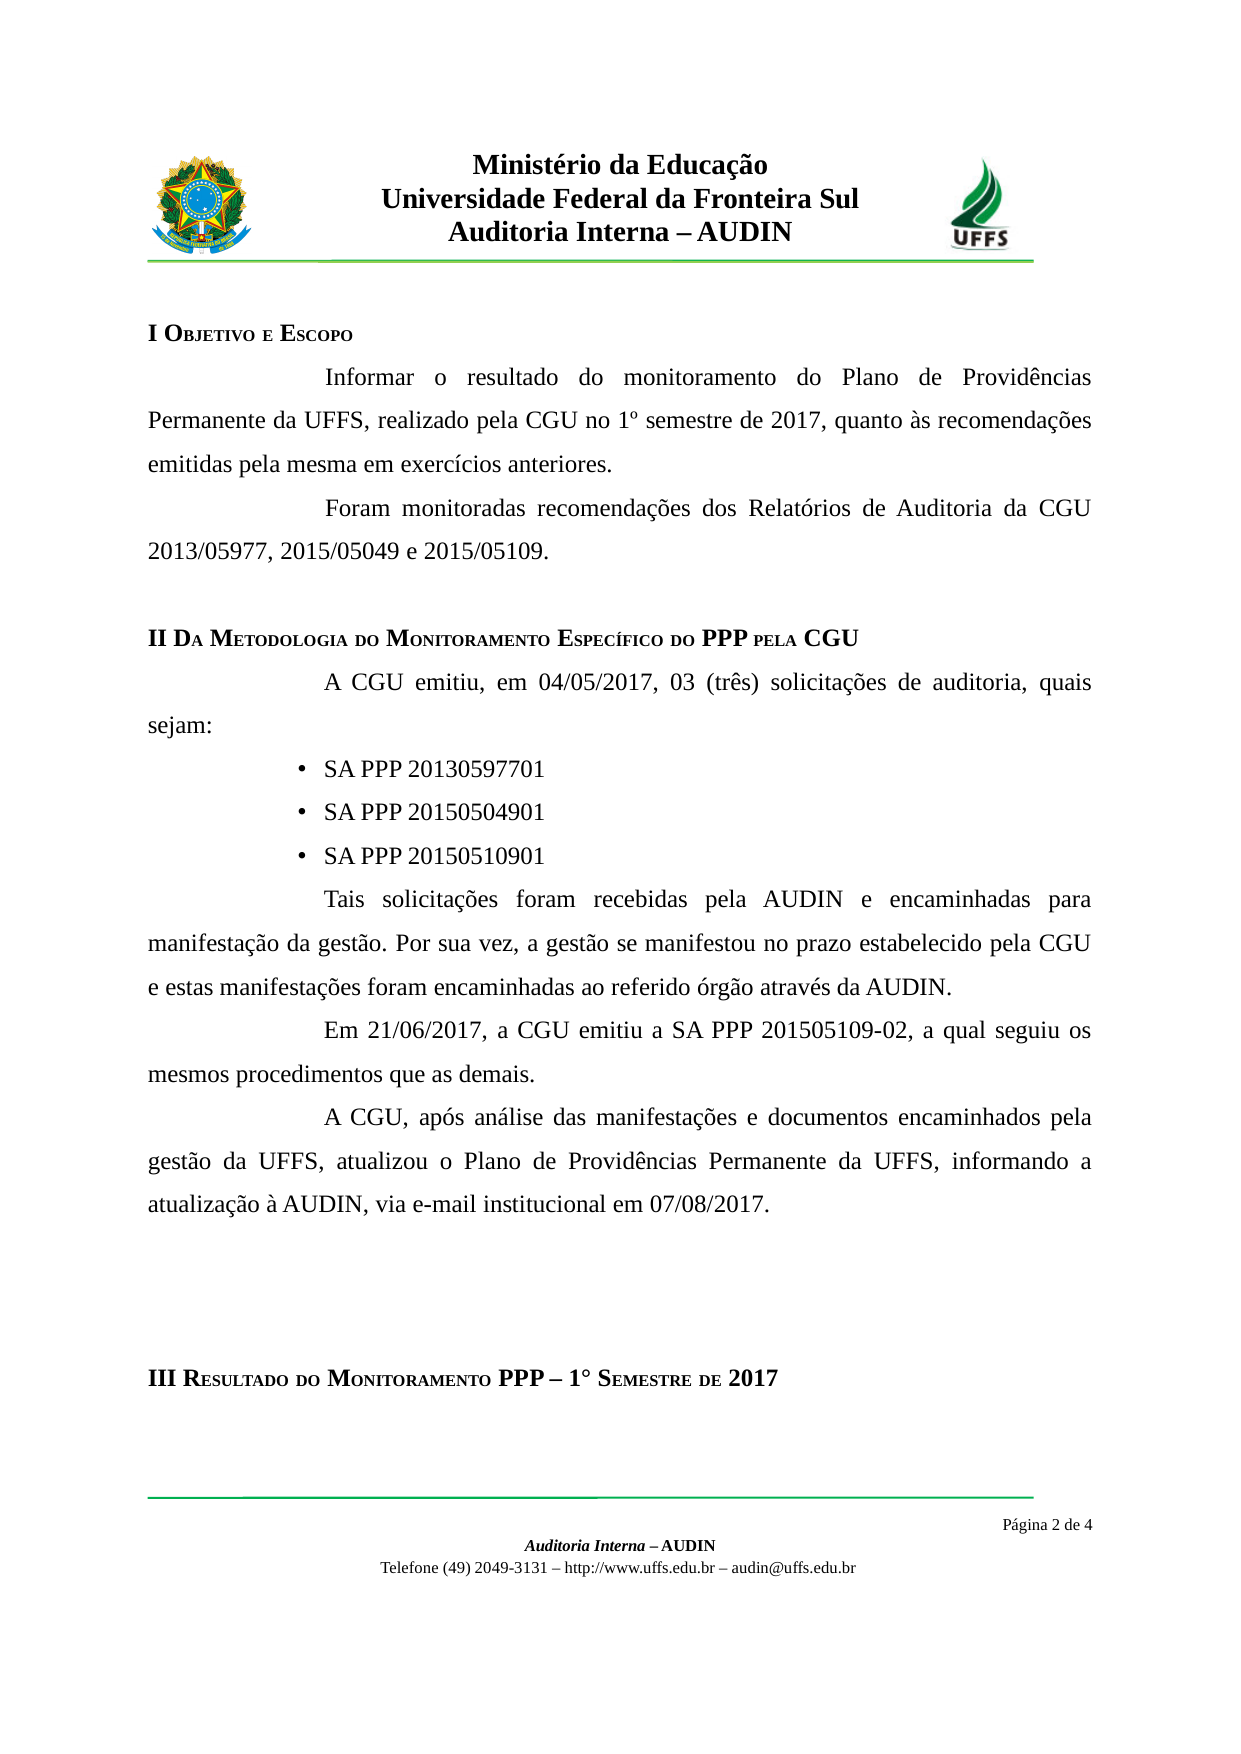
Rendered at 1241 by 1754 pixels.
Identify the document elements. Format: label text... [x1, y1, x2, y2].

text Tais solicitações foram recebidas pela AUDIN e encaminhadas para manifestação da gestão. Por sua vez, a gestão se manifestou no prazo estabelecido pela CGU e estas manifestações foram encaminhadas ao referido órgão através da AUDIN. [148, 884, 1093, 1001]
list SA PPP 20150504901 [298, 797, 1093, 826]
list SA PPP 20150510901 [298, 841, 1093, 870]
picture [152, 156, 252, 254]
list SA PPP 20130597701 [298, 754, 1093, 783]
text Foram monitoradas recomendações dos Relatórios de Auditoria da CGU 2013/05977, 2015/05049 e 2015/05109. [148, 492, 1093, 565]
text Informar o resultado do monitoramento do Plano de Providências Permanente da UFFS, realizado pela CGU no 1º semestre de 2017, quanto às recomendações emitidas pela mesma em exercícios anteriores. [148, 362, 1093, 478]
text A CGU, após análise das manifestações e documentos encaminhados pela gestão da UFFS, atualizou o Plano de Providências Permanente da UFFS, informando a atualização à AUDIN, via e-mail institucional em 07/08/2017. [148, 1102, 1093, 1218]
text III Resultado do Monitoramento PPP – 1° Semestre de 2017 [148, 1363, 1093, 1392]
subtitle I Objetivo e Escopo [148, 318, 1093, 347]
picture [937, 156, 1025, 254]
text Em 21/06/2017, a CGU emitiu a SA PPP 201505109-02, a qual seguiu os mesmos procedimentos que as demais. [148, 1015, 1093, 1088]
text A CGU emitiu, em 04/05/2017, 03 (três) solicitações de auditoria, quais sejam: [148, 667, 1093, 739]
subtitle II Da Metodologia do Monitoramento Específico do PPP pela CGU [148, 623, 1093, 652]
